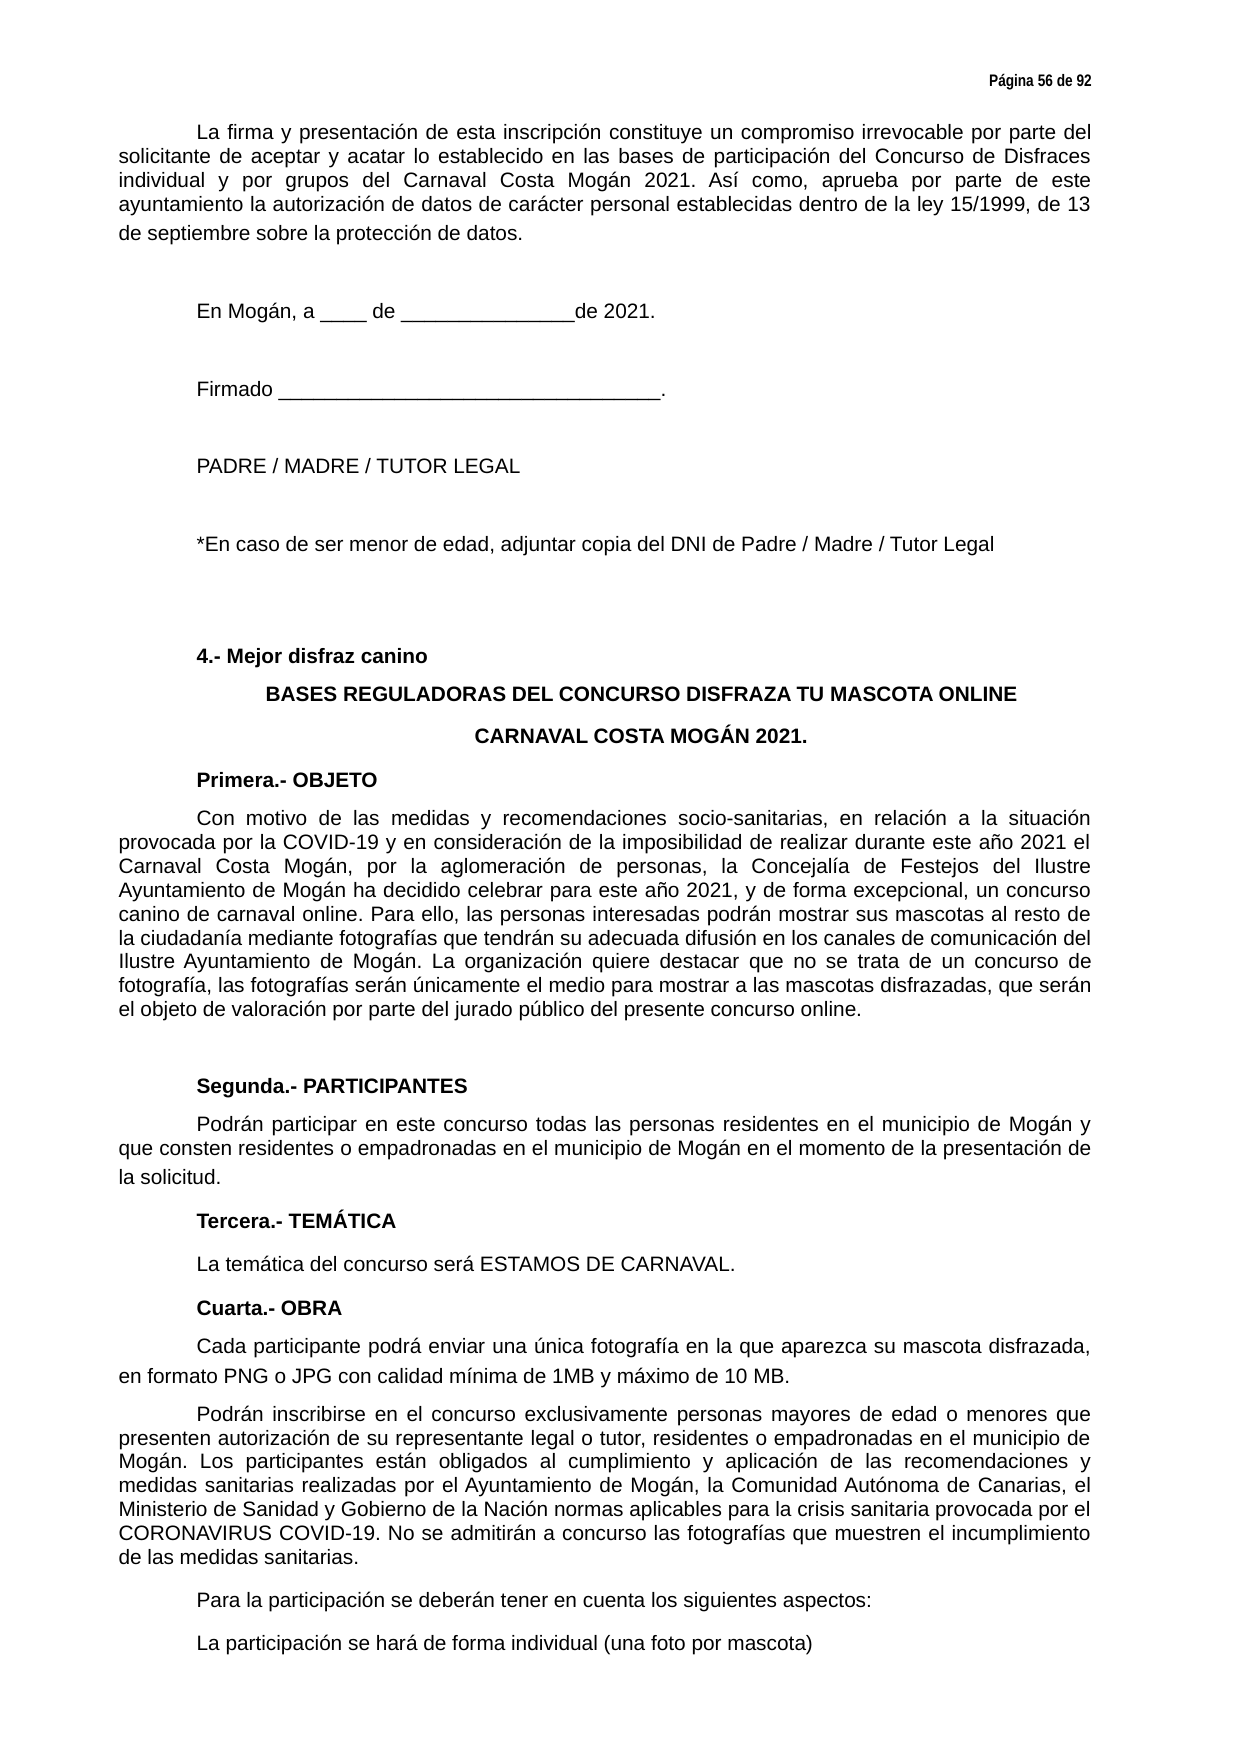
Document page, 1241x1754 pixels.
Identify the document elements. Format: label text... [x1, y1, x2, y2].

text 4.- Mejor disfraz canino [118, 638, 1092, 669]
text Podrán inscribirse en el concurso exclusivamente personas mayores de edad o menores que presenten autorización de su representante legal o tutor, residentes o empadronadas en el municipio de Mogán. Los participantes están obligados al cumplimiento y aplicación de las recomendaciones y medidas sanitarias realizadas por el Ayuntamiento de Mogán, la Comunidad Autónoma de Canarias, el Ministerio de Sanidad y Gobierno de la Nación normas aplicables para la crisis sanitaria provocada por el CORONAVIRUS COVID-19. No se admitirán a concurso las fotografías que muestren el incumplimiento de las medidas sanitarias. [118, 1401, 1092, 1569]
text Con motivo de las medidas y recomendaciones socio-sanitarias, en relación a la situación provocada por la COVID-19 y en consideración de la imposibilidad de realizar durante este año 2021 el Carnaval Costa Mogán, por la aglomeración de personas, la Concejalía de Festejos del Ilustre Ayuntamiento de Mogán ha decidido celebrar para este año 2021, y de forma excepcional, un concurso canino de carnaval online. Para ello, las personas interesadas podrán mostrar sus mascotas al resto de la ciudadanía mediante fotografías que tendrán su adecuada difusión en los canales de comunicación del Ilustre Ayuntamiento de Mogán. La organización quiere destacar que no se trata de un concurso de fotografía, las fotografías serán únicamente el medio para mostrar a las mascotas disfrazadas, que serán el objeto de valoración por parte del jurado público del presente concurso online. [118, 806, 1092, 1021]
text Cuarta.- OBRA [118, 1290, 1092, 1321]
text En Mogán, a ____ de _______________de 2021. [118, 293, 1092, 324]
text Firmado _________________________________. [118, 371, 1092, 402]
text La participación se hará de forma individual (una foto por mascota) [118, 1625, 1092, 1656]
text CARNAVAL COSTA MOGÁN 2021. [118, 718, 1092, 749]
text Para la participación se deberán tener en cuenta los siguientes aspectos: [118, 1582, 1092, 1613]
text Cada participante podrá enviar una única fotografía en la que aparezca su mascota disfrazada, en formato PNG o JPG con calidad mínima de 1MB y máximo de 10 MB. [118, 1334, 1092, 1389]
text Segunda.- PARTICIPANTES [118, 1068, 1092, 1099]
text La temática del concurso será ESTAMOS DE CARNAVAL. [118, 1247, 1092, 1278]
text Podrán participar en este concurso todas las personas residentes en el municipio de Mogán y que consten residentes o empadronadas en el municipio de Mogán en el momento de la presentación de la solicitud. [118, 1111, 1092, 1190]
text PADRE / MADRE / TUTOR LEGAL [118, 449, 1092, 480]
text Primera.- OBJETO [118, 762, 1092, 793]
text *En caso de ser menor de edad, adjuntar copia del DNI de Padre / Madre / Tutor Legal [118, 526, 1092, 557]
text La firma y presentación de esta inscripción constituye un compromiso irrevocable por parte del solicitante de aceptar y acatar lo establecido en las bases de participación del Concurso de Disfraces individual y por grupos del Carnaval Costa Mogán 2021. Así como, aprueba por parte de este ayuntamiento la autorización de datos de carácter personal establecidas dentro de la ley 15/1999, de 13 de septiembre sobre la protección de datos. [118, 120, 1092, 247]
text Tercera.- TEMÁTICA [118, 1203, 1092, 1234]
text BASES REGULADORAS DEL CONCURSO DISFRAZA TU MASCOTA ONLINE [118, 682, 1092, 706]
